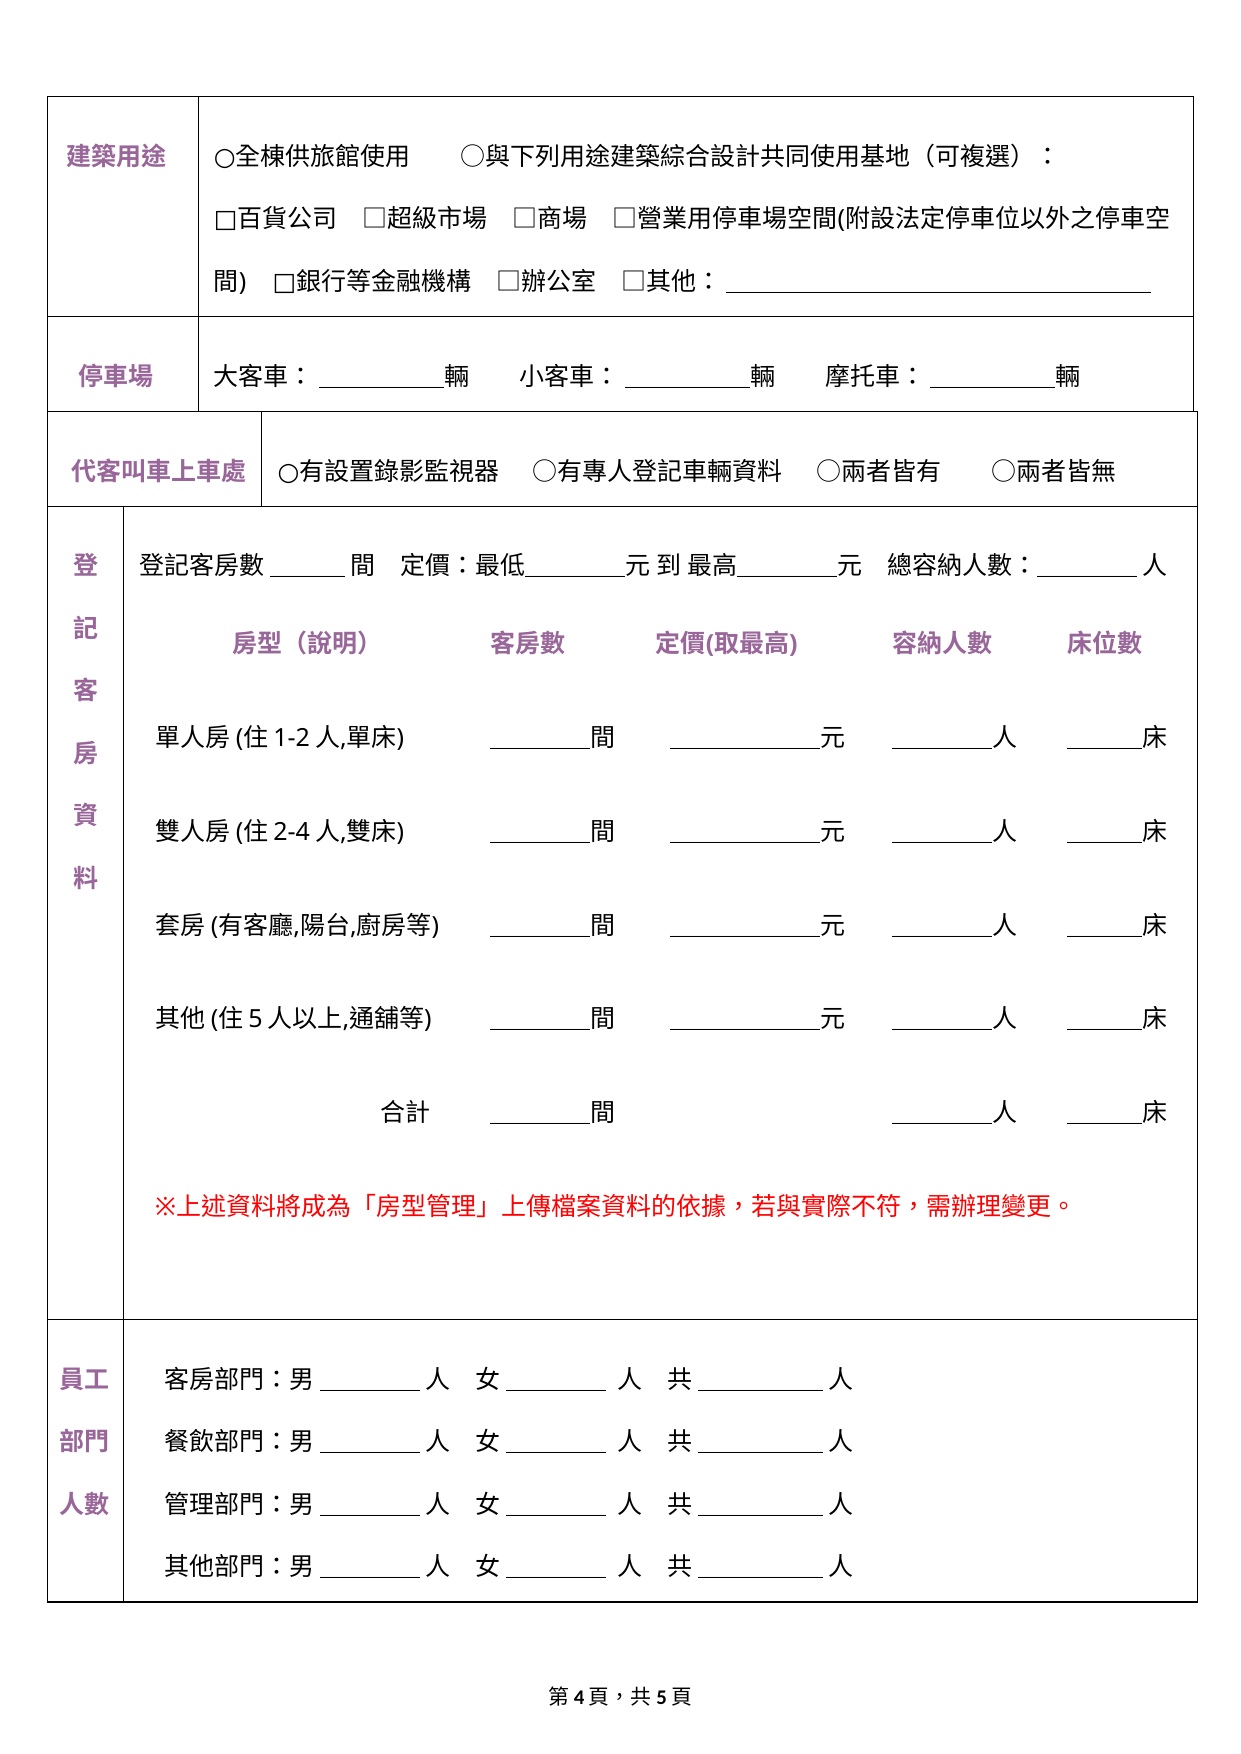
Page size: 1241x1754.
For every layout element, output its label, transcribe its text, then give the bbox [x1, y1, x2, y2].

table_cell ＿＿＿＿＿＿元 [655, 772, 876, 866]
table_cell ＿＿＿＿人 ＿＿＿床 [876, 960, 1197, 1053]
table_cell ＿＿＿＿間 [475, 772, 655, 866]
table_cell 建築用途 [48, 97, 198, 316]
table_cell ＿＿＿＿人 ＿＿＿床 [876, 772, 1197, 866]
table_cell [676, 1054, 876, 1147]
table_header 房型（說明） [139, 585, 475, 678]
table_cell ＿＿＿＿人 ＿＿＿床 [876, 679, 1197, 772]
table_cell ＿＿＿＿＿＿元 [655, 960, 876, 1053]
table_header 客房數 [475, 585, 640, 678]
table_header 容納人數 床位數 [876, 585, 1197, 678]
table_cell ＿＿＿＿＿＿元 [655, 679, 876, 772]
table_cell 登記客房數 ＿＿＿ 間 定價：最低＿＿＿＿元 到 最高＿＿＿＿元 總容納人數：＿＿＿＿ 人 [124, 507, 1197, 1319]
table_cell 員工部門人數 [48, 1320, 123, 1601]
table_cell [1198, 1319, 1210, 1601]
table_cell ＿＿＿＿間 [475, 679, 655, 772]
table_cell 套房 (有客廳,陽台,廚房等) [139, 866, 475, 960]
table_cell 停車場 [48, 317, 198, 411]
table_cell ＿＿＿＿間 [475, 960, 655, 1053]
table_cell 合計 [139, 1054, 475, 1147]
table_cell 單人房 (住1-2人,單床) [139, 679, 475, 772]
table_header 定價(取最高) [640, 585, 876, 678]
table_cell ＿＿＿＿＿＿元 [655, 866, 876, 960]
table_cell 雙人房 (住2-4人,雙床) [139, 772, 475, 866]
table_cell [1198, 506, 1210, 1319]
table_cell [1204, 316, 1210, 411]
table_cell ＿＿＿＿間 [475, 1054, 676, 1147]
table_cell ＿＿＿＿間 [475, 866, 655, 960]
table_cell ＿＿＿＿人 ＿＿＿床 [876, 1054, 1197, 1147]
table_cell [1194, 96, 1203, 316]
table_cell ※上述資料將成為「房型管理」上傳檔案資料的依據，若與實際不符，需辦理變更。 [139, 1147, 1197, 1241]
table_cell ○全棟供旅館使用 ○與下列用途建築綜合設計共同使用基地（可複選）： □百貨公司 □超級市場 □商場 □營業用停車場空間(附設法定停車位以外之停車空間) □銀行等金融機構 □辦公室 □其他： ＿＿＿＿＿＿＿＿＿＿＿＿＿＿＿＿＿ [199, 97, 1193, 316]
table_cell 大客車： ＿＿＿＿＿輛 小客車： ＿＿＿＿＿輛 摩托車： ＿＿＿＿＿輛 [199, 317, 1193, 411]
table_cell [1198, 411, 1210, 506]
table_cell 客房部門：男 ＿＿＿＿ 人 女 ＿＿＿＿ 人 共 ＿＿＿＿＿ 人 餐飲部門：男 ＿＿＿＿ 人 女 ＿＿＿＿ 人 共 ＿＿＿＿＿ 人 管理部門：男 ＿＿＿＿ 人 女 ＿＿＿＿ 人 共 ＿＿＿＿＿ 人 其他部門：男 ＿＿＿＿ 人 女 ＿＿＿＿ 人 共 ＿＿＿＿＿ 人 [124, 1320, 1197, 1601]
table_cell 代客叫車上車處 [48, 412, 261, 506]
table_cell ＿＿＿＿人 ＿＿＿床 [876, 866, 1197, 960]
table_cell [1204, 96, 1210, 316]
table_cell [1194, 316, 1203, 411]
table_cell 其他 (住5人以上,通舖等) [139, 960, 475, 1053]
table_cell ○有設置錄影監視器 ○有專人登記車輛資料 ○兩者皆有 ○兩者皆無 [262, 412, 1197, 506]
table_cell 登記客房資料 [48, 507, 123, 1319]
